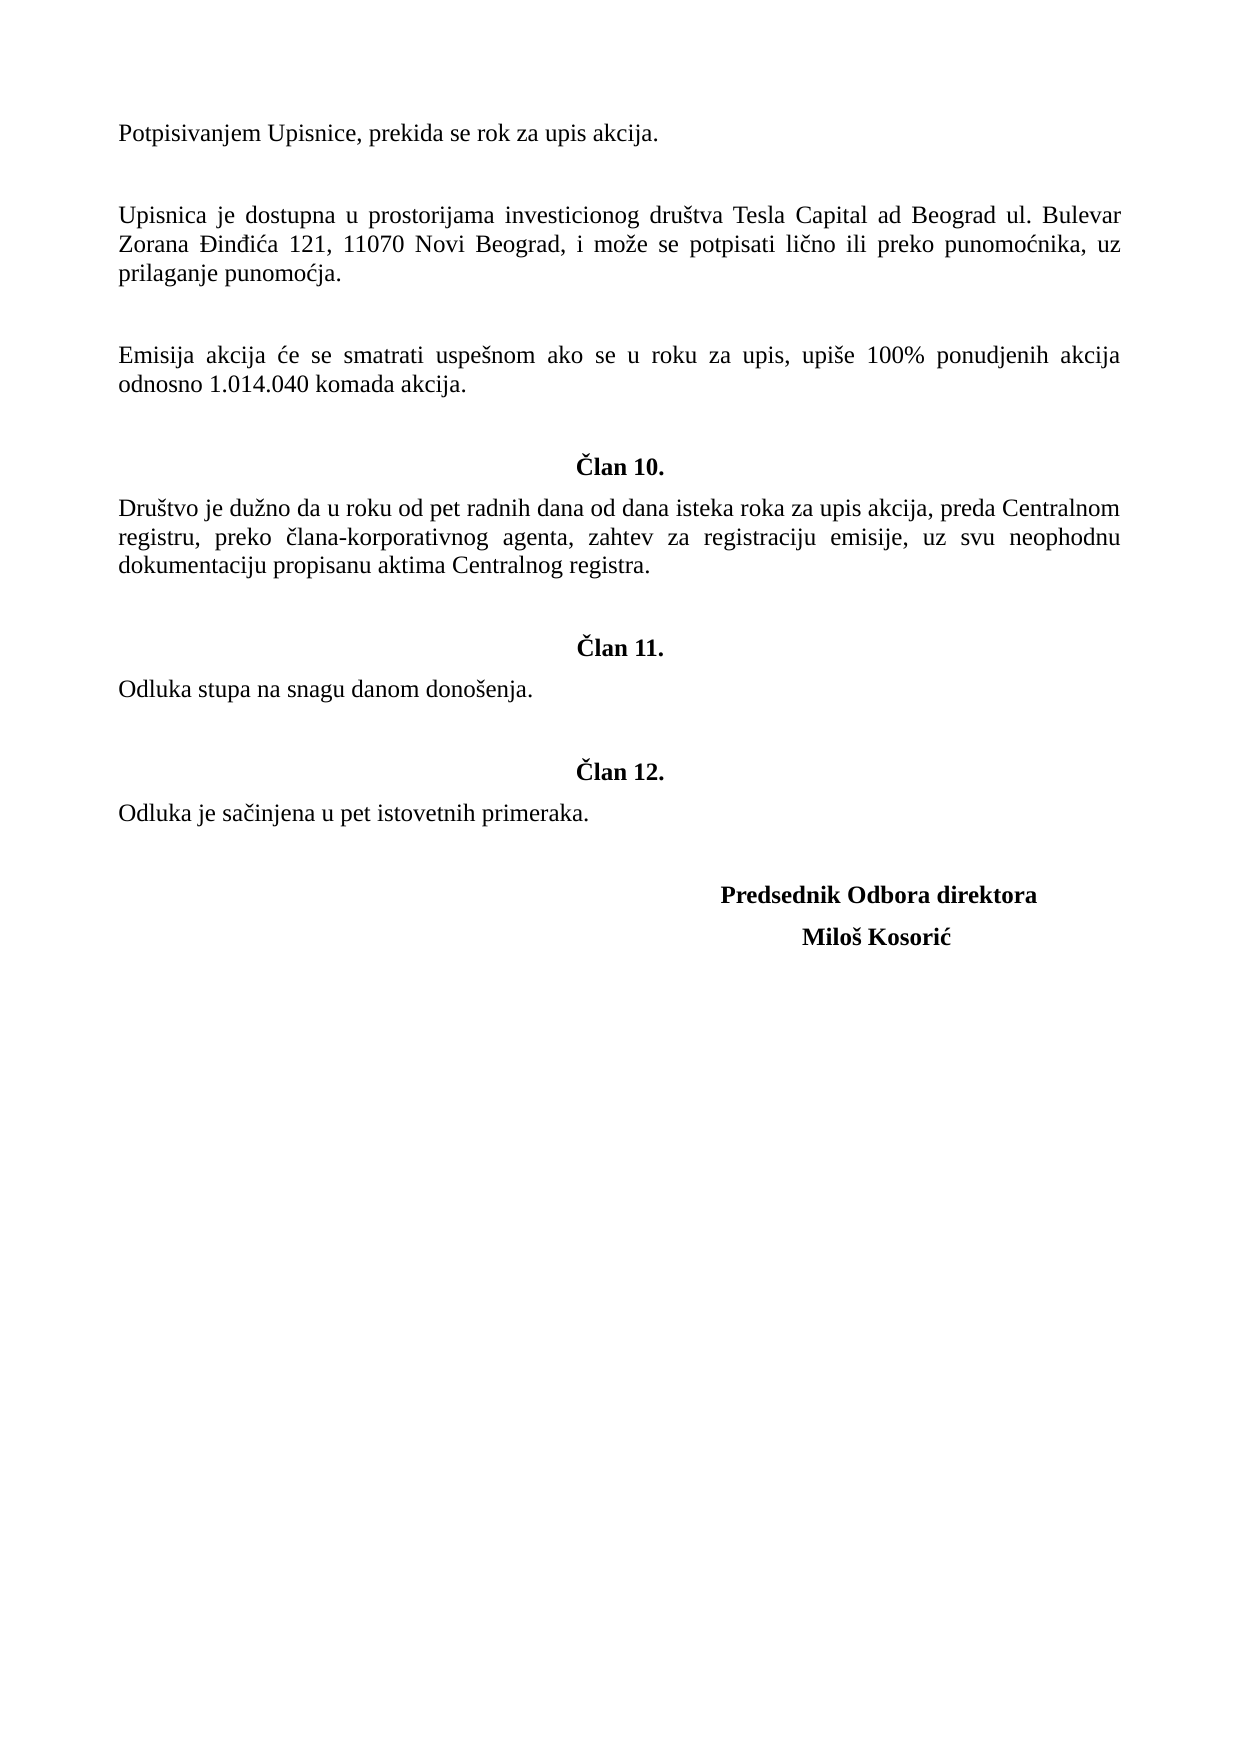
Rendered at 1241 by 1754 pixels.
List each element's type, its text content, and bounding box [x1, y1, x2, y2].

text Odluka je sačinjena u pet istovetnih primeraka. [118, 798, 1122, 827]
text Društvo je dužno da u roku od pet radnih dana od dana isteka roka za upis akcija, preda Centralnom registru, preko člana-korporativnog agenta, zahtev za registraciju emisije, uz svu neophodnu dokumentaciju propisanu aktima Centralnog registra. [118, 493, 1122, 579]
text Predsednik Odbora direktora [118, 881, 1122, 909]
text Član 12. [118, 757, 1122, 786]
text Član 11. [118, 633, 1122, 662]
text Upisnica je dostupna u prostorijama investicionog društva Tesla Capital ad Beograd ul. Bulevar Zorana Đinđića 121, 11070 Novi Beograd, i može se potpisati lično ili preko punomoćnika, uz prilaganje punomoćja. [118, 201, 1122, 287]
text Član 10. [118, 452, 1122, 481]
text Odluka stupa na snagu danom donošenja. [118, 674, 1122, 703]
text Miloš Kosorić [118, 922, 1122, 951]
text Emisija akcija će se smatrati uspešnom ako se u roku za upis, upiše 100% ponudjenih akcija odnosno 1.014.040 komada akcija. [118, 341, 1122, 398]
text Potpisivanjem Upisnice, prekida se rok za upis akcija. [118, 118, 1122, 147]
